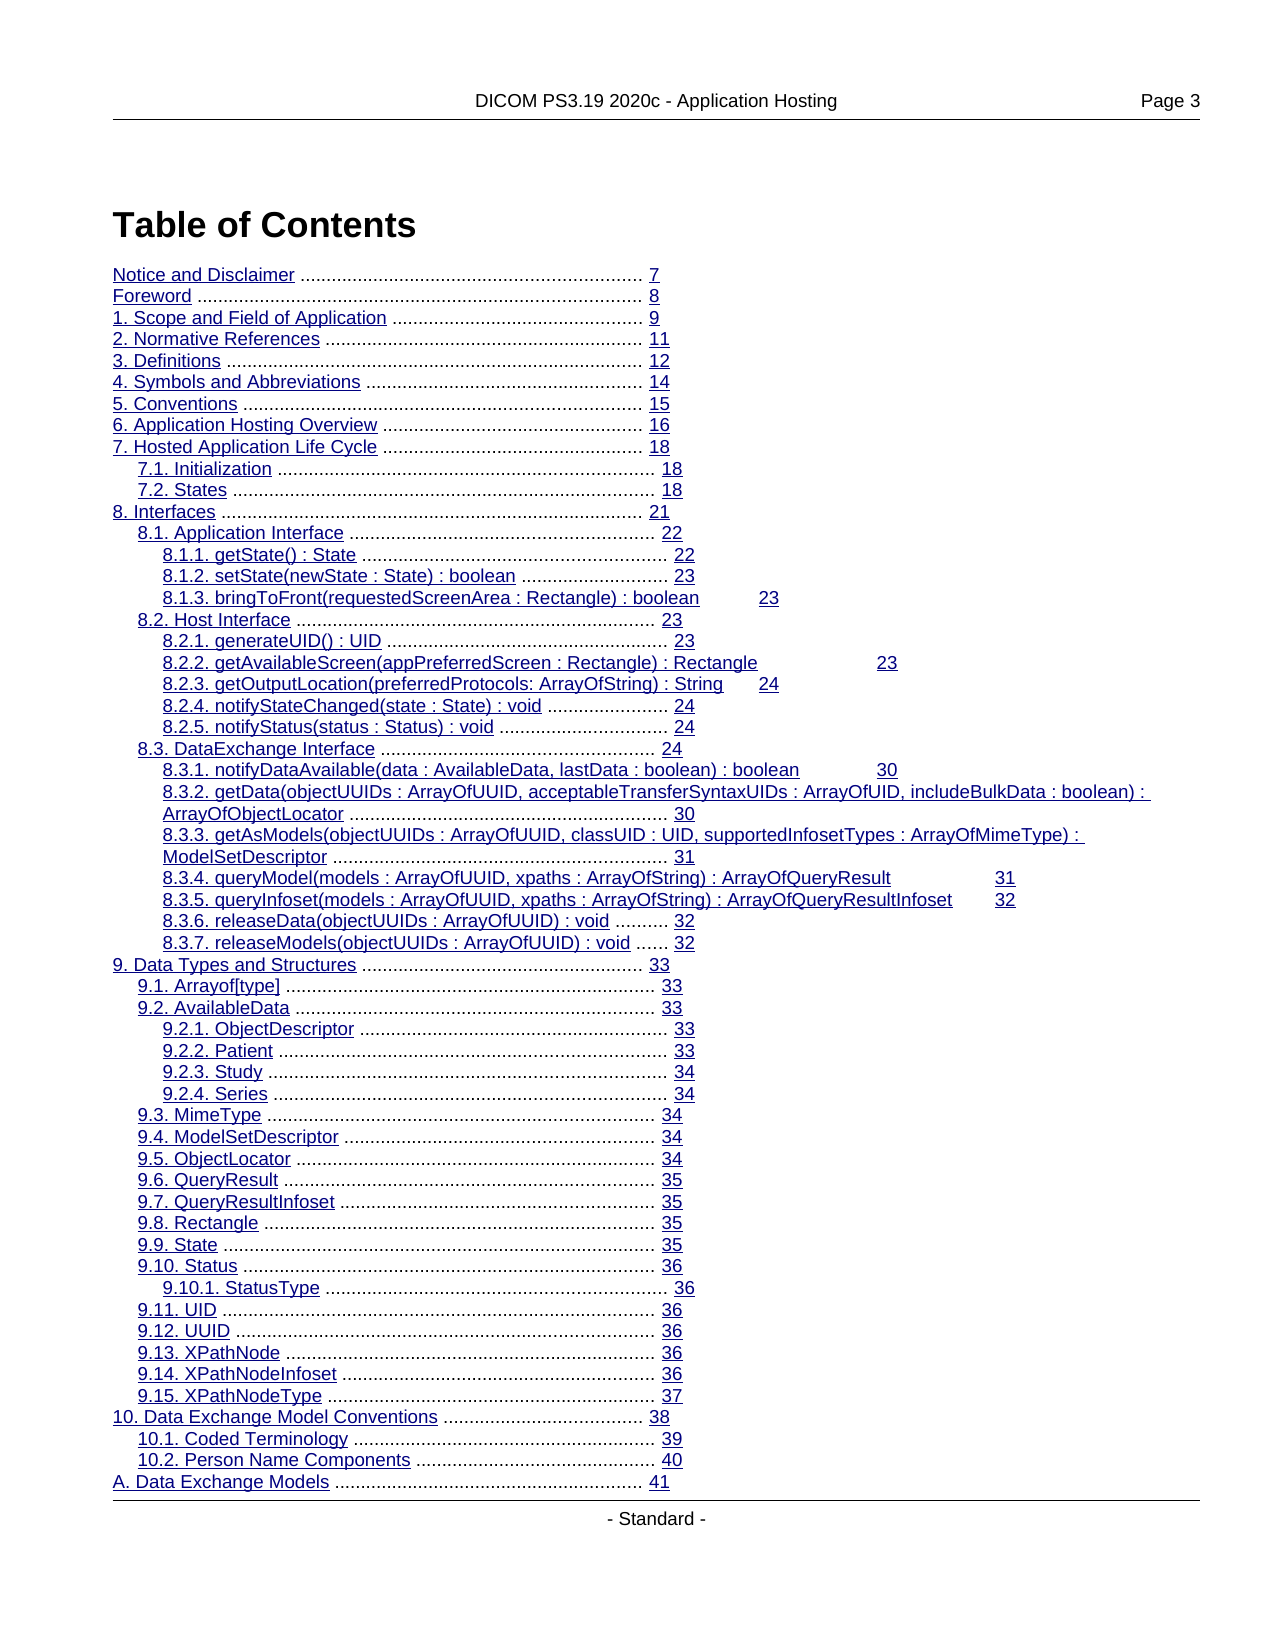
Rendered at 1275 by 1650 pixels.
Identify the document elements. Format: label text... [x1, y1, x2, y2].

text 9.6. QueryResult 0 [137, 1169, 1175, 1191]
text 8.2.5. notifyStatus(status : Status) : void 0 [162, 716, 1175, 738]
text 9.2.4. Series 0 [162, 1083, 1175, 1104]
text 8.3.3. getAsModels(objectUUIDs : ArrayOfUUID, classUID : UID, supportedInfosetTypes : ArrayOfMimeType) : ModelSetDescriptor 0 [162, 824, 1175, 867]
text 9.12. UUID 0 [137, 1320, 1175, 1341]
text 9.5. ObjectLocator 0 [137, 1147, 1175, 1169]
text Table of Contents [112, 204, 1200, 245]
text 9.2.1. ObjectDescriptor 0 [162, 1018, 1175, 1039]
text 7. Hosted Application Life Cycle 0 [112, 436, 1175, 457]
text 8.3.6. releaseData(objectUUIDs : ArrayOfUUID) : void 0 [162, 910, 1175, 932]
text 7.1. Initialization 0 [137, 457, 1175, 479]
text 4. Symbols and Abbreviations 0 [112, 371, 1175, 393]
text 9.2.2. Patient 0 [162, 1039, 1175, 1061]
text 8.3.4. queryModel(models : ArrayOfUUID, xpaths : ArrayOfString) : ArrayOfQueryResult 0 [162, 867, 1175, 889]
text Foreword 0 [112, 285, 1175, 306]
text 9.14. XPathNodeInfoset 0 [137, 1363, 1175, 1384]
text 8.3.1. notifyDataAvailable(data : AvailableData, lastData : boolean) : boolean 0 [162, 759, 1175, 781]
text 9.1. Arrayof[type] 0 [137, 975, 1175, 996]
text 1. Scope and Field of Application 0 [112, 306, 1175, 328]
text 8.1.3. bringToFront(requestedScreenArea : Rectangle) : boolean 0 [162, 587, 1175, 608]
text 8.1.1. getState() : State 0 [162, 544, 1175, 565]
text 8.2. Host Interface 0 [137, 608, 1175, 630]
text 9.15. XPathNodeType 0 [137, 1384, 1175, 1406]
text 8.3.2. getData(objectUUIDs : ArrayOfUUID, acceptableTransferSyntaxUIDs : ArrayOfUID, includeBulkData : boolean) : ArrayOfObjectLocator 0 [162, 781, 1175, 824]
text 8.2.4. notifyStateChanged(state : State) : void 0 [162, 694, 1175, 716]
text 9.11. UID 0 [137, 1298, 1175, 1320]
text 9.9. State 0 [137, 1234, 1175, 1255]
text 9.7. QueryResultInfoset 0 [137, 1191, 1175, 1212]
text 9. Data Types and Structures 0 [112, 953, 1175, 975]
text 8.3. DataExchange Interface 0 [137, 738, 1175, 759]
text 8.1.2. setState(newState : State) : boolean 0 [162, 565, 1175, 587]
text 8.1. Application Interface 0 [137, 522, 1175, 544]
text A. Data Exchange Models 0 [112, 1471, 1175, 1492]
text 7.2. States 0 [137, 479, 1175, 501]
text 5. Conventions 0 [112, 393, 1175, 414]
text 9.2. AvailableData 0 [137, 996, 1175, 1018]
text 9.10. Status 0 [137, 1255, 1175, 1277]
text 9.3. MimeType 0 [137, 1104, 1175, 1126]
text 9.13. XPathNode 0 [137, 1341, 1175, 1363]
text 8.3.7. releaseModels(objectUUIDs : ArrayOfUUID) : void 0 [162, 932, 1175, 953]
text 9.4. ModelSetDescriptor 0 [137, 1126, 1175, 1147]
text Notice and Disclaimer 0 [112, 263, 1175, 285]
text 8.2.3. getOutputLocation(preferredProtocols: ArrayOfString) : String 0 [162, 673, 1175, 694]
text 9.10.1. StatusType 0 [162, 1277, 1175, 1298]
text 9.8. Rectangle 0 [137, 1212, 1175, 1234]
text 10.1. Coded Terminology 0 [137, 1428, 1175, 1449]
text 8.2.1. generateUID() : UID 0 [162, 630, 1175, 651]
text 8. Interfaces 0 [112, 501, 1175, 522]
text 3. Definitions 0 [112, 349, 1175, 371]
text 10.2. Person Name Components 0 [137, 1449, 1175, 1471]
text 9.2.3. Study 0 [162, 1061, 1175, 1083]
text 8.3.5. queryInfoset(models : ArrayOfUUID, xpaths : ArrayOfString) : ArrayOfQueryResultInfoset 0 [162, 889, 1175, 910]
text 2. Normative References 0 [112, 328, 1175, 349]
text 8.2.2. getAvailableScreen(appPreferredScreen : Rectangle) : Rectangle 0 [162, 651, 1175, 673]
text 6. Application Hosting Overview 0 [112, 414, 1175, 436]
text 10. Data Exchange Model Conventions 0 [112, 1406, 1175, 1428]
